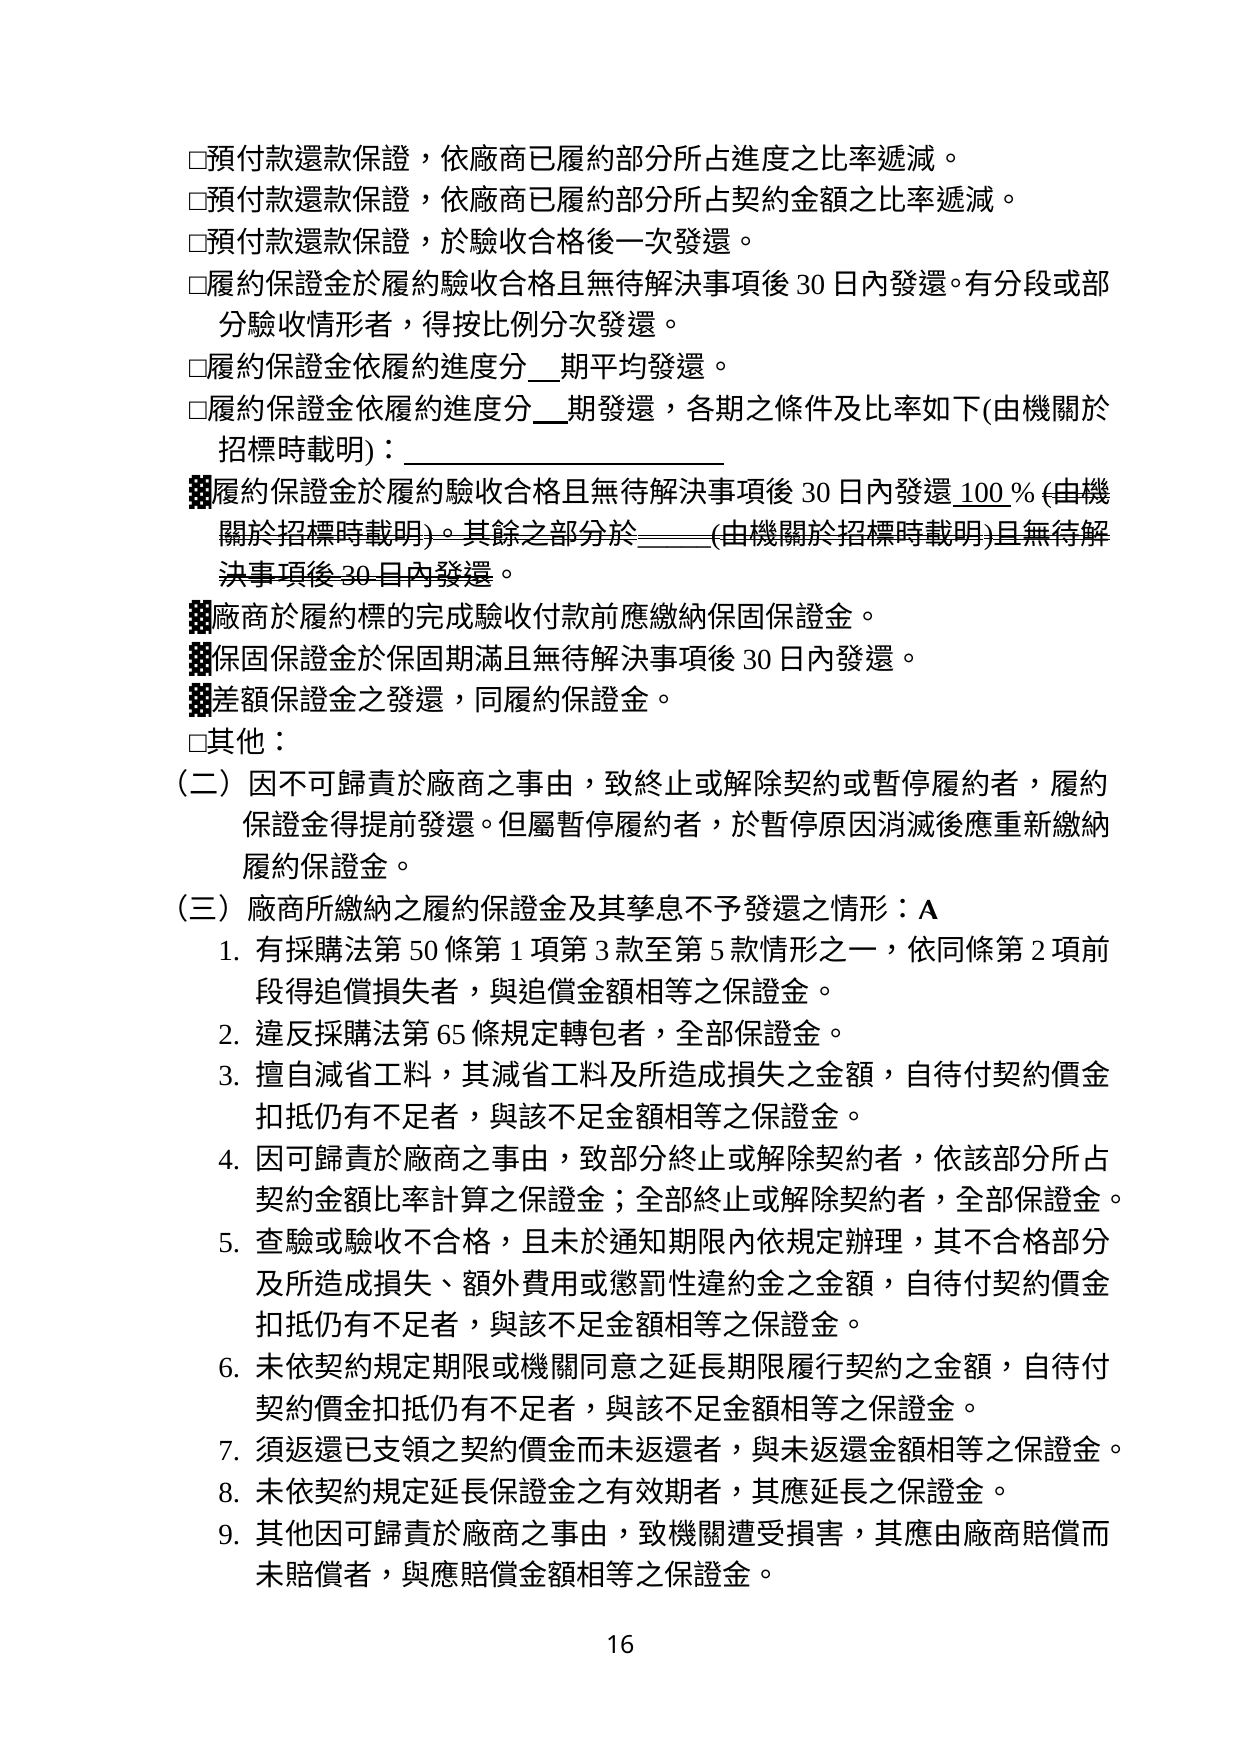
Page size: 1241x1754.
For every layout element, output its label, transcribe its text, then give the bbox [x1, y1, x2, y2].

text □其他： [189, 719, 1110, 761]
list 須返還已支領之契約價金而未返還者，與未返還金額相等之保證金。 [218, 1427, 1110, 1469]
text □履約保證金於履約驗收合格且無待解決事項後30日內發還。有分段或部分驗收情形者，得按比例分次發還。 [189, 261, 1110, 344]
text □預付款還款保證，依廠商已履約部分所占進度之比率遞減。 [189, 136, 1110, 177]
text □預付款還款保證，於驗收合格後一次發還。 [189, 219, 1110, 261]
text □履約保證金依履約進度分 期平均發還。 [189, 344, 1110, 386]
text ▓廠商於履約標的完成驗收付款前應繳納保固保證金。 [189, 594, 1110, 636]
text ▓履約保證金於履約驗收合格且無待解決事項後30日內發還 100 % (由機關於招標時載明)。其餘之部分於_____(由機關於招標時載明)且無待解決事項後30日內發還。 [189, 469, 1110, 594]
list 有採購法第50條第1項第3款至第5款情形之一，依同條第2項前段得追償損失者，與追償金額相等之保證金。 [218, 927, 1110, 1011]
text （二）因不可歸責於廠商之事由，致終止或解除契約或暫停履約者，履約保證金得提前發還。但屬暫停履約者，於暫停原因消滅後應重新繳納履約保證金。 [159, 761, 1110, 886]
list 未依契約規定延長保證金之有效期者，其應延長之保證金。 [218, 1469, 1110, 1511]
list 因可歸責於廠商之事由，致部分終止或解除契約者，依該部分所占契約金額比率計算之保證金；全部終止或解除契約者，全部保證金。 [218, 1136, 1110, 1219]
text □預付款還款保證，依廠商已履約部分所占契約金額之比率遞減。 [189, 177, 1110, 219]
text □履約保證金依履約進度分 期發還，各期之條件及比率如下(由機關於招標時載明)： [189, 386, 1110, 469]
list 擅自減省工料，其減省工料及所造成損失之金額，自待付契約價金扣抵仍有不足者，與該不足金額相等之保證金。 [218, 1052, 1110, 1136]
text ▓差額保證金之發還，同履約保證金。 [189, 677, 1110, 719]
list 查驗或驗收不合格，且未於通知期限內依規定辦理，其不合格部分及所造成損失、額外費用或懲罰性違約金之金額，自待付契約價金扣抵仍有不足者，與該不足金額相等之保證金。 [218, 1219, 1110, 1344]
list 未依契約規定期限或機關同意之延長期限履行契約之金額，自待付契約價金扣抵仍有不足者，與該不足金額相等之保證金。 [218, 1344, 1110, 1427]
text （三）廠商所繳納之履約保證金及其孳息不予發還之情形： [159, 886, 1110, 927]
list 違反採購法第65條規定轉包者，全部保證金。 [218, 1011, 1110, 1052]
text ▓保固保證金於保固期滿且無待解決事項後30日內發還。 [189, 636, 1110, 677]
list 其他因可歸責於廠商之事由，致機關遭受損害，其應由廠商賠償而未賠償者，與應賠償金額相等之保證金。 [218, 1511, 1110, 1594]
